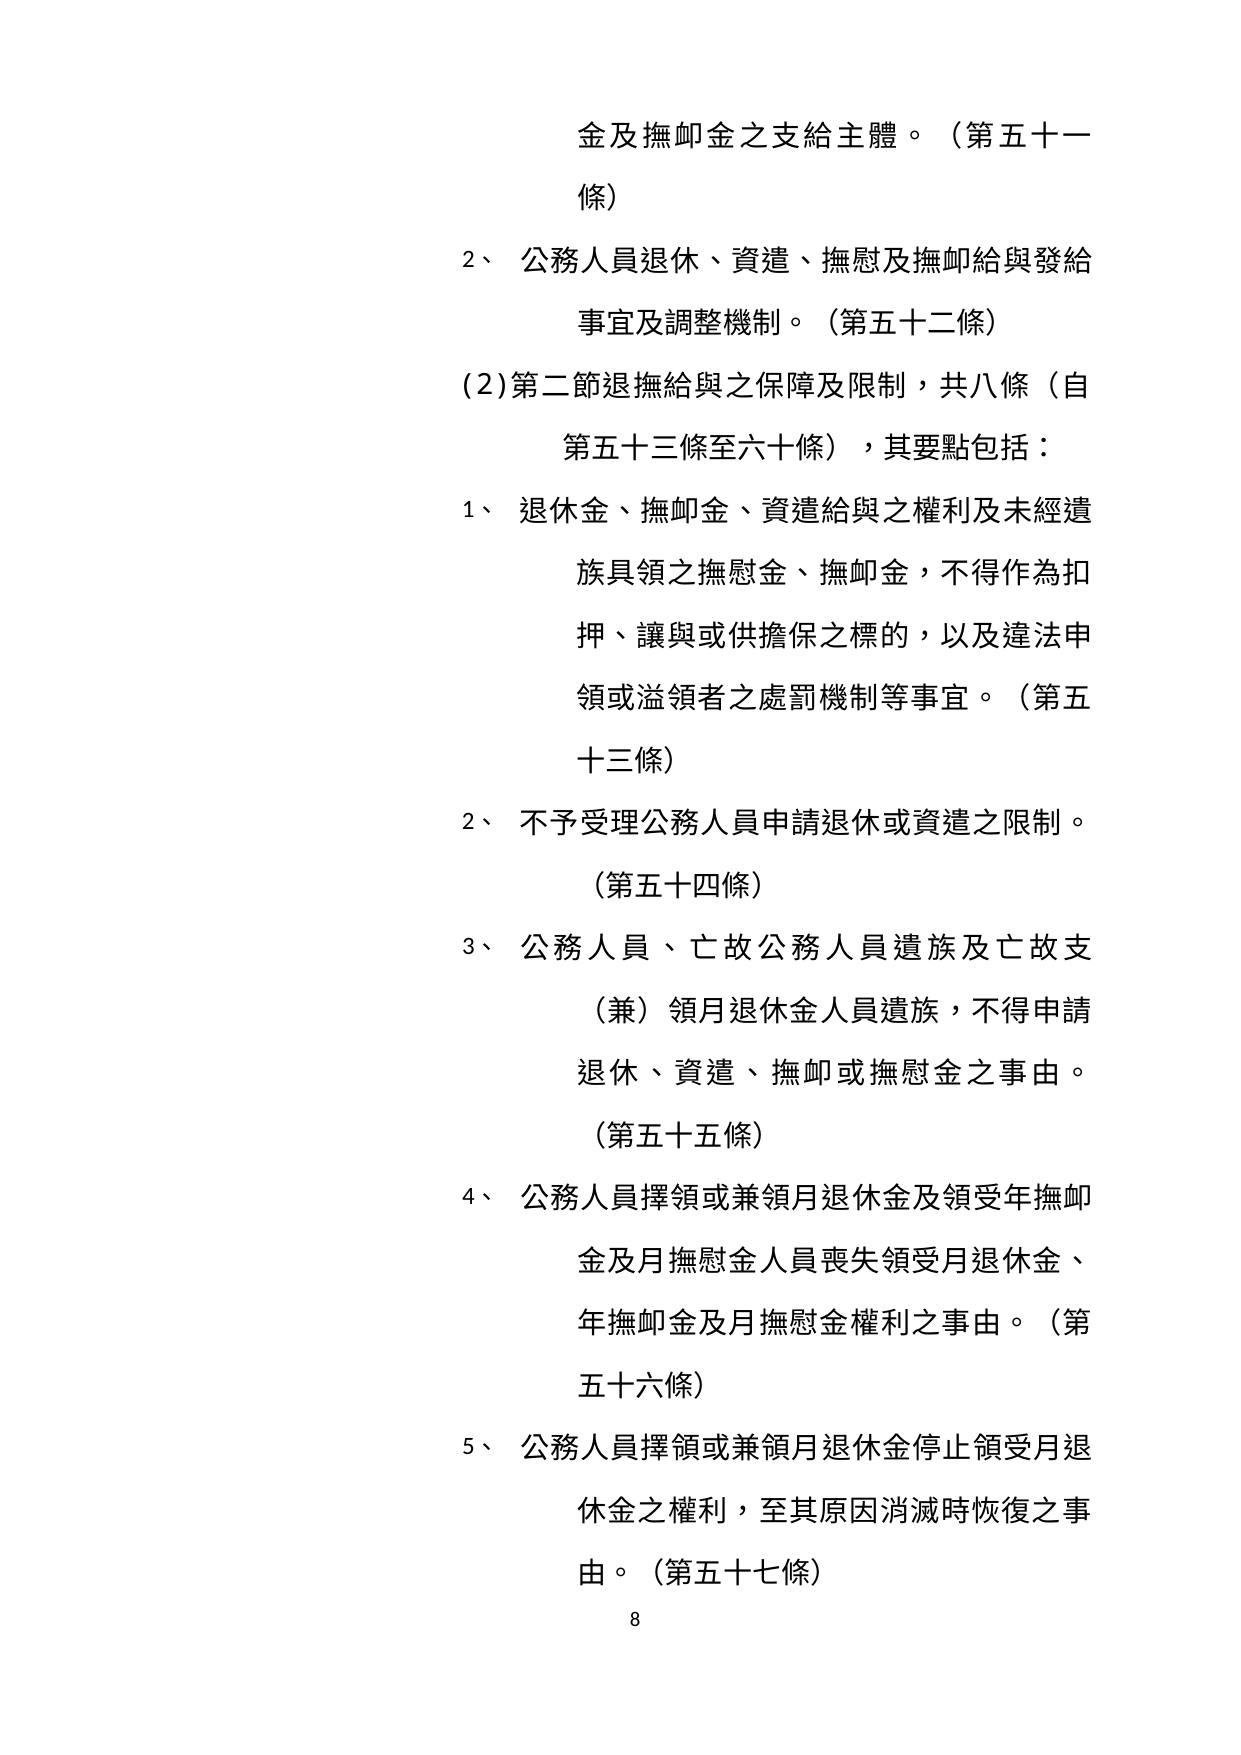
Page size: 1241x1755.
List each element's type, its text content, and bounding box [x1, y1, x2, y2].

list 公務人員擇領或兼領月退休金停止領受月退休金之權利，至其原因消滅時恢復之事由。（第五十七條） [462, 1404, 1093, 1592]
list 公務人員擇領或兼領月退休金及領受年撫卹金及月撫慰金人員喪失領受月退休金、年撫卹金及月撫慰金權利之事由。（第五十六條） [462, 1154, 1093, 1404]
list 不予受理公務人員申請退休或資遣之限制。（第五十四條） [462, 779, 1093, 904]
list 退休金、撫卹金、資遣給與之權利及未經遺族具領之撫慰金、撫卹金，不得作為扣押、讓與或供擔保之標的，以及違法申領或溢領者之處罰機制等事宜。（第五十三條） [462, 467, 1093, 779]
list 公務人員退休、資遣、撫慰及撫卹給與發給事宜及調整機制。（第五十二條） [462, 217, 1093, 342]
list 第二節退撫給與之保障及限制，共八條（自第五十三條至六十條），其要點包括： [458, 342, 1093, 467]
list 公務人員、亡故公務人員遺族及亡故支（兼）領月退休金人員遺族，不得申請退休、資遣、撫卹或撫慰金之事由。（第五十五條） [462, 904, 1093, 1154]
list 金及撫卹金之支給主體。（第五十一條） [462, 92, 1093, 217]
